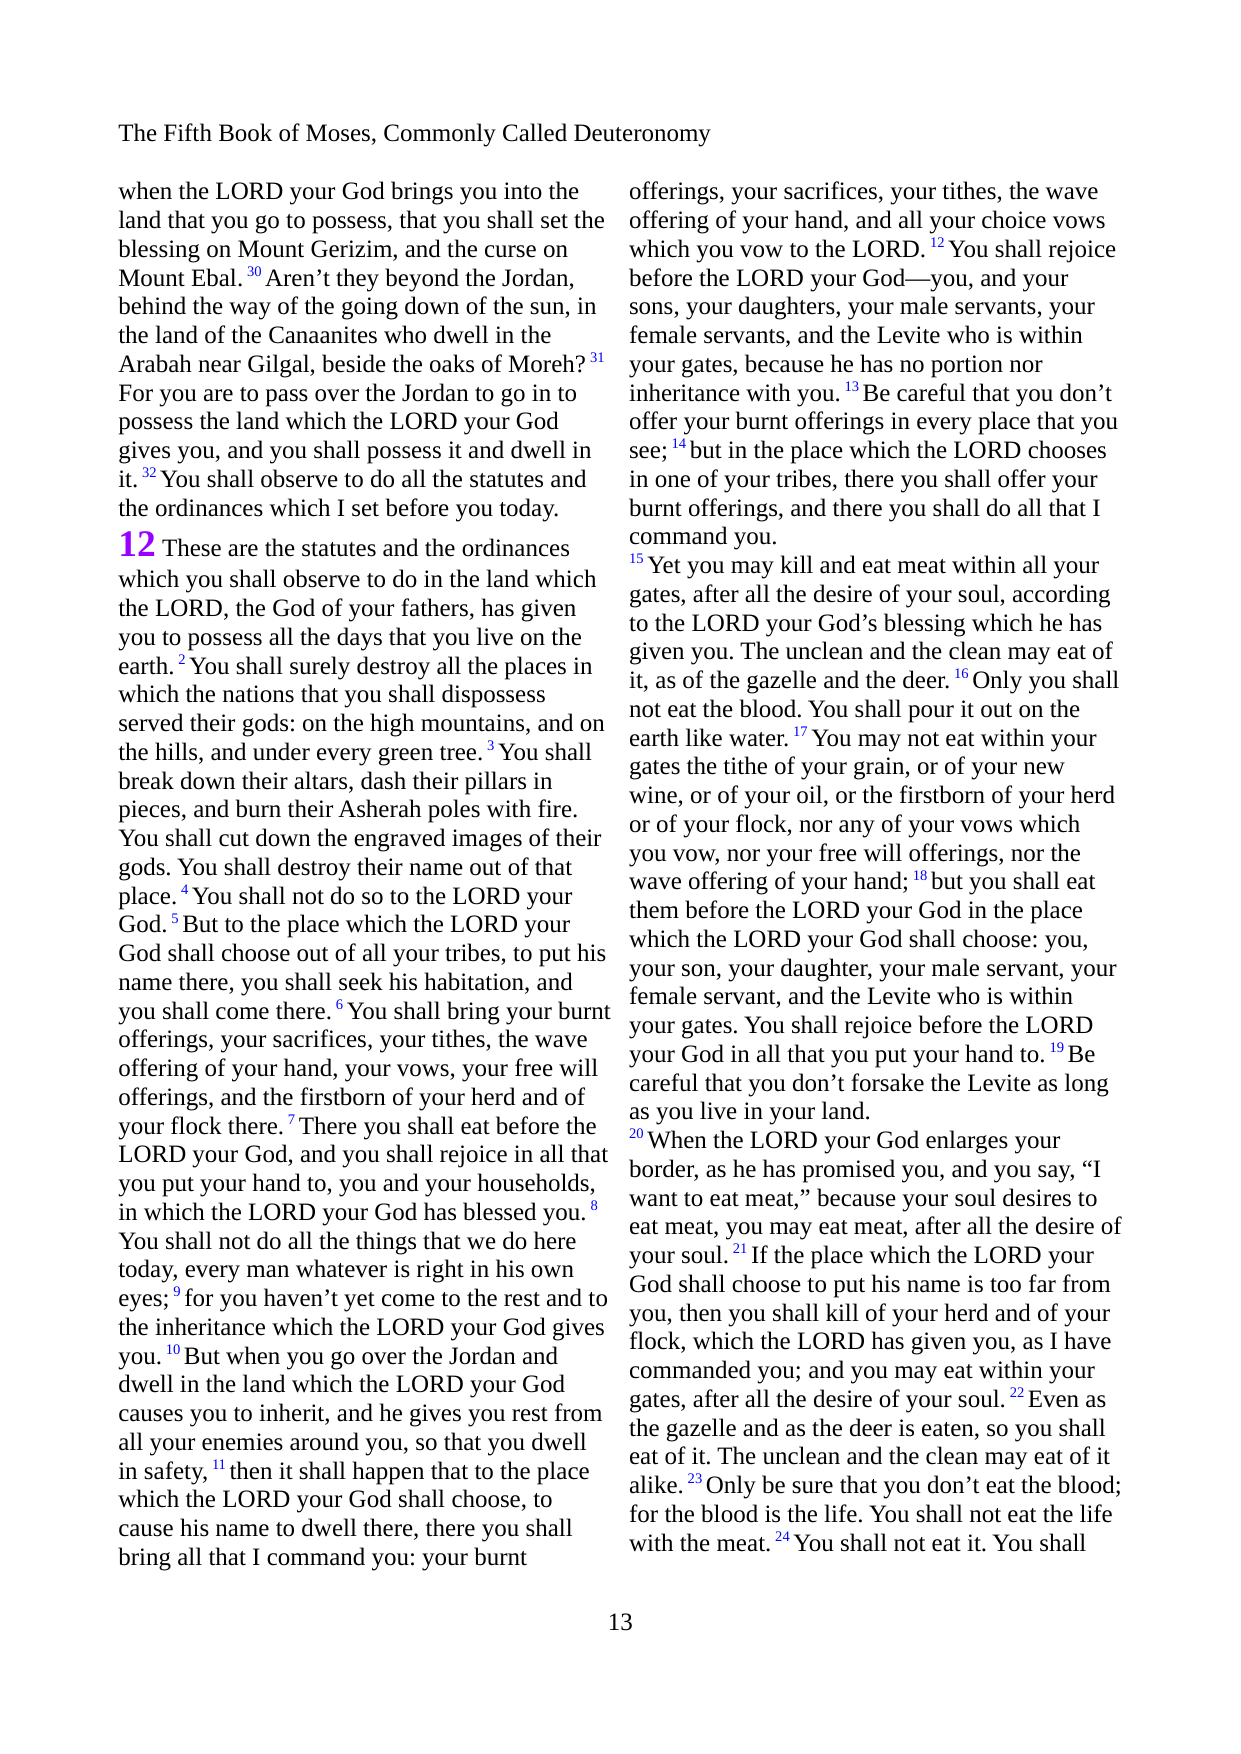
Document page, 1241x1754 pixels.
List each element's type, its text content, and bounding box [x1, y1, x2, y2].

text when the LORD your God brings you into the land that you go to possess, that you shall set the blessing on Mount Gerizim, and the curse on Mount Ebal. 30 Aren’t they beyond the Jordan, behind the way of the going down of the sun, in the land of the Canaanites who dwell in the Arabah near Gilgal, beside the oaks of Moreh? 31 For you are to pass over the Jordan to go in to possess the land which the LORD your God gives you, and you shall possess it and dwell in it. 32 You shall observe to do all the statutes and the ordinances which I set before you today. [118, 176, 611, 521]
text 12 These are the statutes and the ordinances which you shall observe to do in the land which the LORD, the God of your fathers, has given you to possess all the days that you live on the earth. 2 You shall surely destroy all the places in which the nations that you shall dispossess served their gods: on the high mountains, and on the hills, and under every green tree. 3 You shall break down their altars, dash their pillars in pieces, and burn their Asherah poles with fire. You shall cut down the engraved images of their gods. You shall destroy their name out of that place. 4 You shall not do so to the LORD your God. 5 But to the place which the LORD your God shall choose out of all your tribes, to put his name there, you shall seek his habitation, and you shall come there. 6 You shall bring your burnt offerings, your sacrifices, your tithes, the wave offering of your hand, your vows, your free will offerings, and the firstborn of your herd and of your flock there. 7 There you shall eat before the LORD your God, and you shall rejoice in all that you put your hand to, you and your households, in which the LORD your God has blessed you. 8 You shall not do all the things that we do here today, every man whatever is right in his own eyes; 9 for you haven’t yet come to the rest and to the inheritance which the LORD your God gives you. 10 But when you go over the Jordan and dwell in the land which the LORD your God causes you to inherit, and he gives you rest from all your enemies around you, so that you dwell in safety, 11 then it shall happen that to the place which the LORD your God shall choose, to cause his name to dwell there, there you shall bring all that I command you: your burnt [118, 521, 611, 1571]
text offerings, your sacrifices, your tithes, the wave offering of your hand, and all your choice vows which you vow to the LORD. 12 You shall rejoice before the LORD your God—you, and your sons, your daughters, your male servants, your female servants, and the Levite who is within your gates, because he has no portion nor inheritance with you. 13 Be careful that you don’t offer your burnt offerings in every place that you see; 14 but in the place which the LORD chooses in one of your tribes, there you shall offer your burnt offerings, and there you shall do all that I command you. [629, 176, 1122, 550]
text 15 Yet you may kill and eat meat within all your gates, after all the desire of your soul, according to the LORD your God’s blessing which he has given you. The unclean and the clean may eat of it, as of the gazelle and the deer. 16 Only you shall not eat the blood. You shall pour it out on the earth like water. 17 You may not eat within your gates the tithe of your grain, or of your new wine, or of your oil, or the firstborn of your herd or of your flock, nor any of your vows which you vow, nor your free will offerings, nor the wave offering of your hand; 18 but you shall eat them before the LORD your God in the place which the LORD your God shall choose: you, your son, your daughter, your male servant, your female servant, and the Levite who is within your gates. You shall rejoice before the LORD your God in all that you put your hand to. 19 Be careful that you don’t forsake the Levite as long as you live in your land. [629, 550, 1122, 1125]
text 20 When the LORD your God enlarges your border, as he has promised you, and you say, “I want to eat meat,” because your soul desires to eat meat, you may eat meat, after all the desire of your soul. 21 If the place which the LORD your God shall choose to put his name is too far from you, then you shall kill of your herd and of your flock, which the LORD has given you, as I have commanded you; and you may eat within your gates, after all the desire of your soul. 22 Even as the gazelle and as the deer is eaten, so you shall eat of it. The unclean and the clean may eat of it alike. 23 Only be sure that you don’t eat the blood; for the blood is the life. You shall not eat the life with the meat. 24 You shall not eat it. You shall [629, 1125, 1122, 1556]
